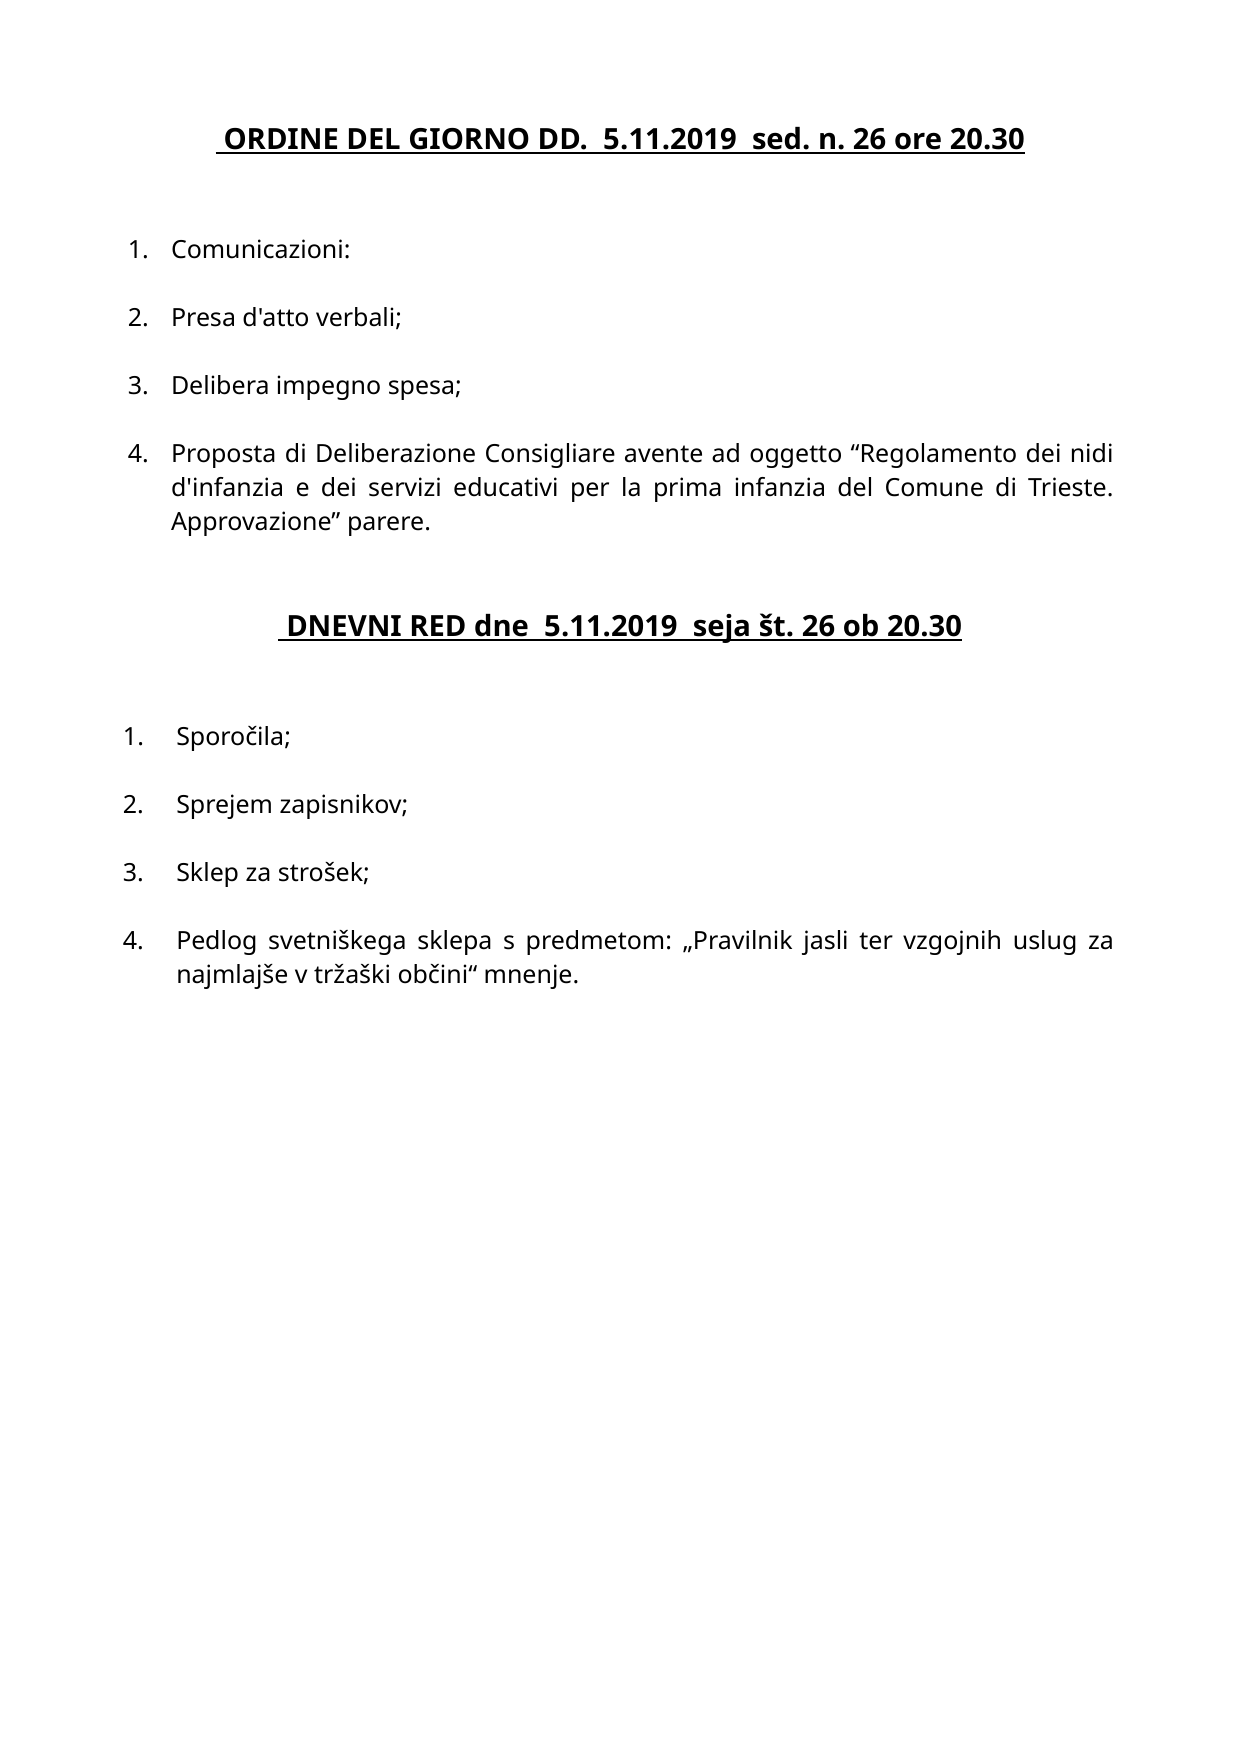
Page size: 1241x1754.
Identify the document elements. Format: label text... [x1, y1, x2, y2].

table_header Sporočila; Sprejem zapisnikov; Sklep za strošek; Pedlog svetniškega sklepa s predmetom: „Pravilnik jasli ter vzgojnih uslug za najmlajše v tržaški občini“ mnenje. [169, 719, 1122, 1025]
table_header Comunicazioni: Presa d'atto verbali; Delibera impegno spesa; Proposta di Deliberazione Consigliare avente ad oggetto “Regolamento dei nidi d'infanzia e dei servizi educativi per la prima infanzia del Comune di Trieste. Approvazione” parere. [164, 232, 1122, 538]
table_header 1. 2. 3. 4. [115, 719, 169, 1025]
title DNEVNI RED dne 5.11.2019 seja št. 26 ob 20.30 [118, 605, 1122, 645]
title ORDINE DEL GIORNO DD. 5.11.2019 sed. n. 26 ore 20.30 [118, 118, 1122, 158]
table_header 1. 2. 3. 4. [120, 232, 163, 538]
